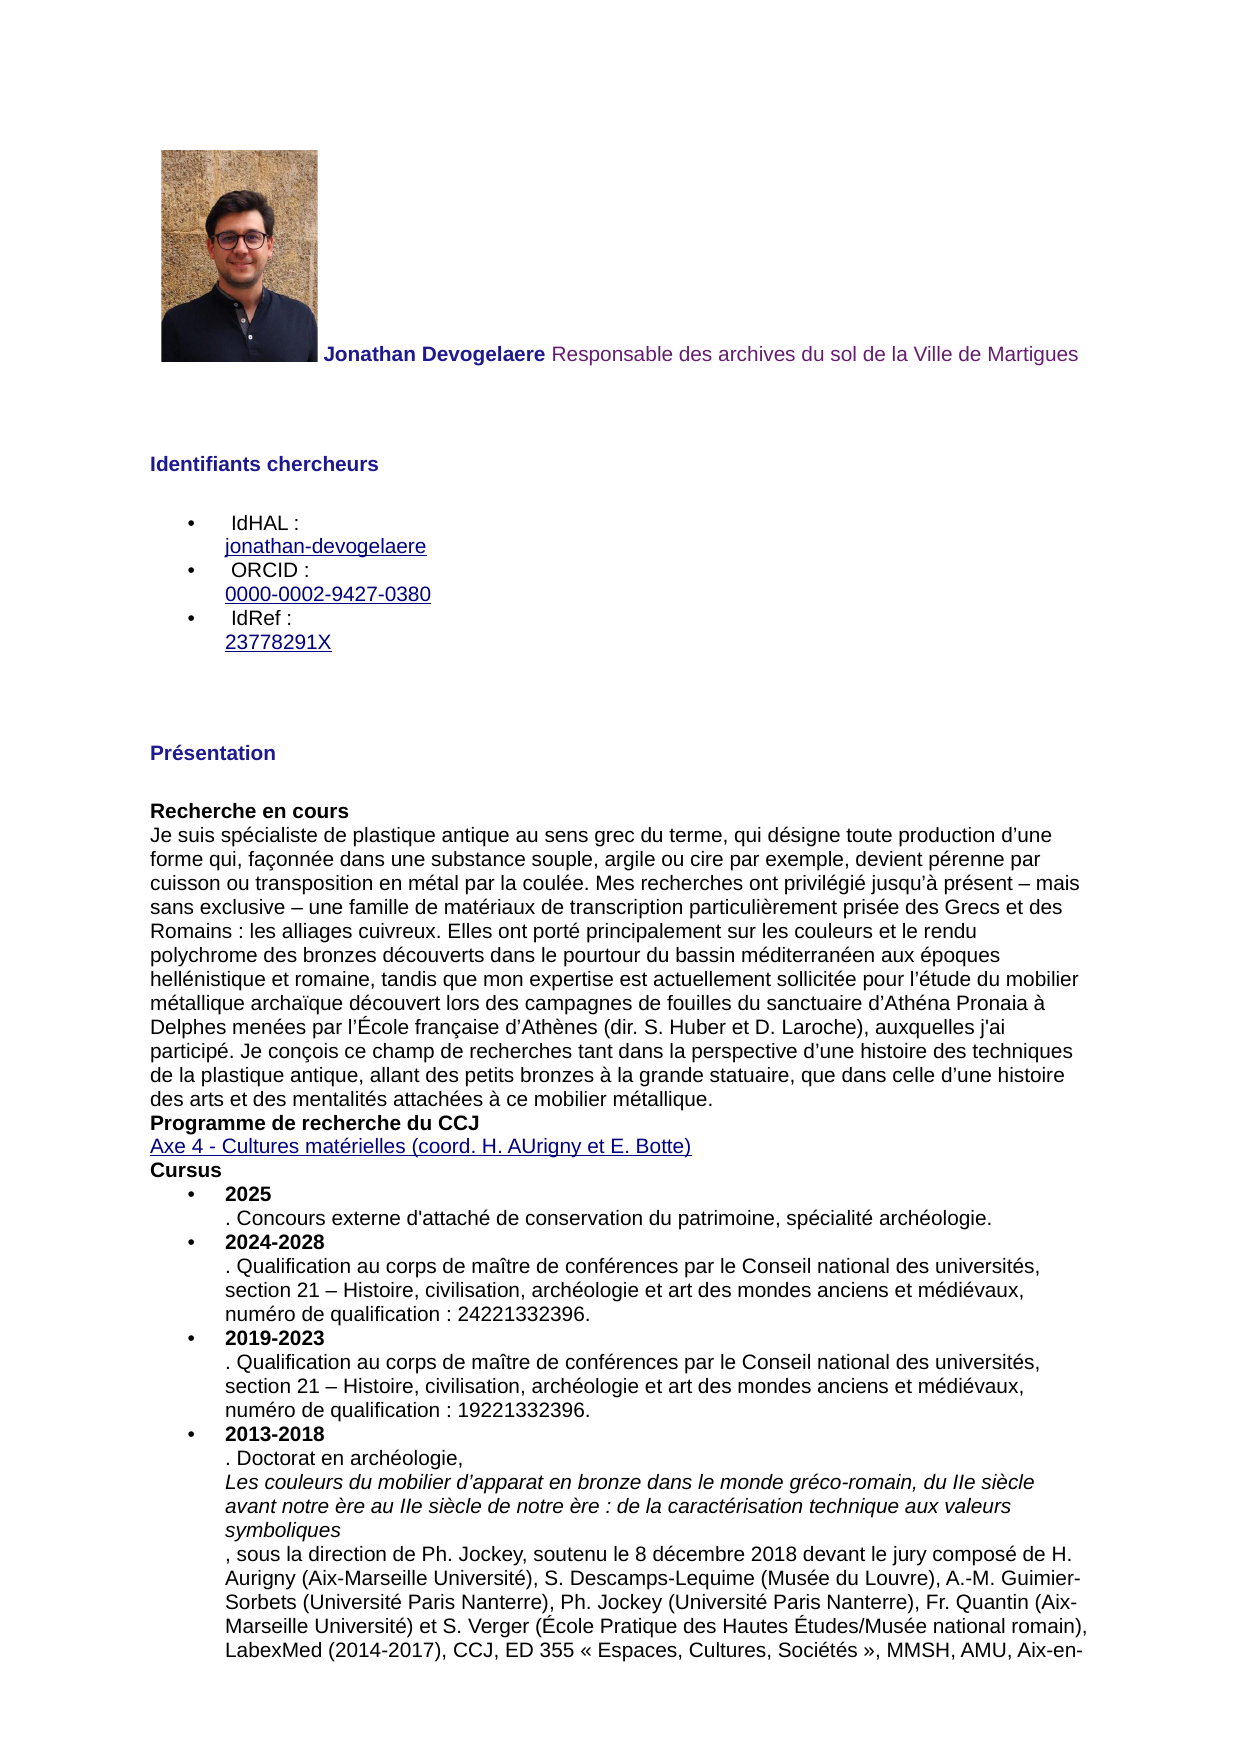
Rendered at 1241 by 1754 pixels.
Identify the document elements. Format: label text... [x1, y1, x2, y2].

list 2025 [187, 1182, 1090, 1206]
picture [161, 150, 318, 362]
list . Doctorat en archéologie, [187, 1446, 1090, 1470]
list . Qualification au corps de maître de conférences par le Conseil national des universités, section 21 – Histoire, civilisation, archéologie et art des mondes anciens et médiévaux, numéro de qualification : 24221332396. [187, 1254, 1090, 1326]
list jonathan-devogelaere [187, 534, 1090, 558]
subtitle Identifiants chercheurs [150, 452, 1090, 476]
list 0000-0002-9427-0380 [187, 582, 1090, 606]
subtitle Jonathan Devogelaere Responsable des archives du sol de la Ville de Martigues [150, 150, 1090, 366]
text Axe 4 - Cultures matérielles (coord. H. AUrigny et E. Botte) [150, 1134, 1090, 1158]
subtitle Présentation [150, 741, 1090, 764]
list IdRef : [187, 606, 1090, 630]
list 23778291X [187, 630, 1090, 654]
list IdHAL : [187, 510, 1090, 534]
text Je suis spécialiste de plastique antique au sens grec du terme, qui désigne toute production d’une forme qui, façonnée dans une substance souple, argile ou cire par exemple, devient pérenne par cuisson ou transposition en métal par la coulée. Mes recherches ont privilégié jusqu’à présent – mais sans exclusive – une famille de matériaux de transcription particulièrement prisée des Grecs et des Romains : les alliages cuivreux. Elles ont porté principalement sur les couleurs et le rendu polychrome des bronzes découverts dans le pourtour du bassin méditerranéen aux époques hellénistique et romaine, tandis que mon expertise est actuellement sollicitée pour l’étude du mobilier métallique archaïque découvert lors des campagnes de fouilles du sanctuaire d’Athéna Pronaia à Delphes menées par l’École française d’Athènes (dir. S. Huber et D. Laroche), auxquelles j'ai participé. Je conçois ce champ de recherches tant dans la perspective d’une histoire des techniques de la plastique antique, allant des petits bronzes à la grande statuaire, que dans celle d’une histoire des arts et des mentalités attachées à ce mobilier métallique. [150, 823, 1090, 1110]
text Cursus [150, 1158, 1090, 1182]
list . Concours externe d'attaché de conservation du patrimoine, spécialité archéologie. [187, 1206, 1090, 1230]
text Recherche en cours [150, 799, 1090, 823]
list ORCID : [187, 558, 1090, 582]
list 2013-2018 [187, 1422, 1090, 1446]
list . Qualification au corps de maître de conférences par le Conseil national des universités, section 21 – Histoire, civilisation, archéologie et art des mondes anciens et médiévaux, numéro de qualification : 19221332396. [187, 1350, 1090, 1422]
list 2024-2028 [187, 1230, 1090, 1254]
list Les couleurs du mobilier d’apparat en bronze dans le monde gréco-romain, du IIe siècle avant notre ère au IIe siècle de notre ère : de la caractérisation technique aux valeurs symboliques [187, 1470, 1090, 1542]
text Programme de recherche du CCJ [150, 1110, 1090, 1134]
list , sous la direction de Ph. Jockey, soutenu le 8 décembre 2018 devant le jury composé de H. Aurigny (Aix-Marseille Université), S. Descamps-Lequime (Musée du Louvre), A.-M. Guimier-Sorbets (Université Paris Nanterre), Ph. Jockey (Université Paris Nanterre), Fr. Quantin (Aix-Marseille Université) et S. Verger (École Pratique des Hautes Études/Musée national romain), LabexMed (2014-2017), CCJ, ED 355 « Espaces, Cultures, Sociétés », MMSH, AMU, Aix-en- [187, 1542, 1090, 1661]
list 2019-2023 [187, 1326, 1090, 1350]
